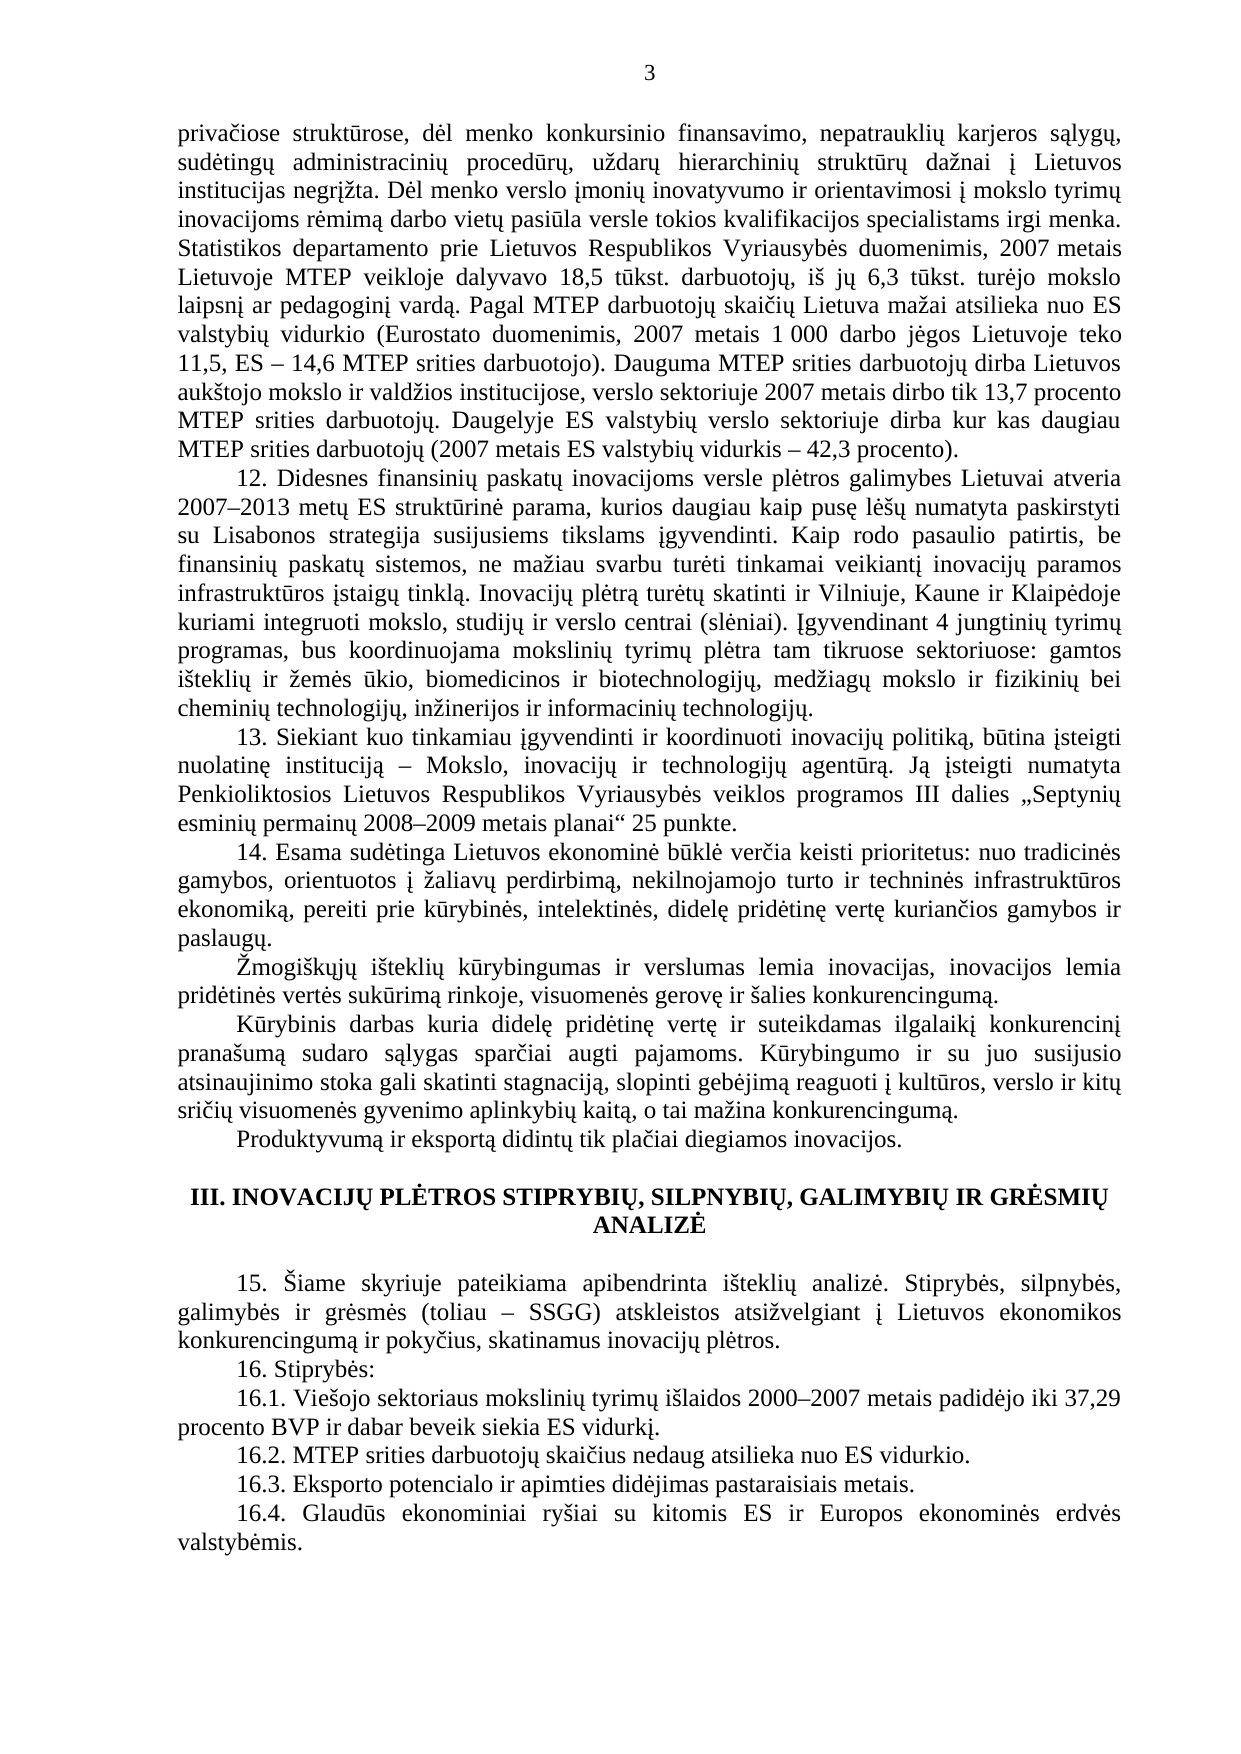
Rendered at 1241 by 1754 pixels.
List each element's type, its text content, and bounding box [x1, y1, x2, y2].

text Produktyvumą ir eksportą didintų tik plačiai diegiamos inovacijos. [177, 1124, 1122, 1153]
text 16.1. Viešojo sektoriaus mokslinių tyrimų išlaidos 2000–2007 metais padidėjo iki 37,29 procento BVP ir dabar beveik siekia ES vidurkį. [177, 1383, 1122, 1441]
text 14. Esama sudėtinga Lietuvos ekonominė būklė verčia keisti prioritetus: nuo tradicinės gamybos, orientuotos į žaliavų perdirbimą, nekilnojamojo turto ir techninės infrastruktūros ekonomiką, pereiti prie kūrybinės, intelektinės, didelę pridėtinę vertę kuriančios gamybos ir paslaugų. [177, 837, 1122, 952]
text 12. Didesnes finansinių paskatų inovacijoms versle plėtros galimybes Lietuvai atveria 2007–2013 metų ES struktūrinė parama, kurios daugiau kaip pusę lėšų numatyta paskirstyti su Lisabonos strategija susijusiems tikslams įgyvendinti. Kaip rodo pasaulio patirtis, be finansinių paskatų sistemos, ne mažiau svarbu turėti tinkamai veikiantį inovacijų paramos infrastruktūros įstaigų tinklą. Inovacijų plėtrą turėtų skatinti ir Vilniuje, Kaune ir Klaipėdoje kuriami integruoti mokslo, studijų ir verslo centrai (slėniai). Įgyvendinant 4 jungtinių tyrimų programas, bus koordinuojama mokslinių tyrimų plėtra tam tikruose sektoriuose: gamtos išteklių ir žemės ūkio, biomedicinos ir biotechnologijų, medžiagų mokslo ir fizikinių bei cheminių technologijų, inžinerijos ir informacinių technologijų. [177, 463, 1122, 722]
text 15. Šiame skyriuje pateikiama apibendrinta išteklių analizė. Stiprybės, silpnybės, galimybės ir grėsmės (toliau – SSGG) atskleistos atsižvelgiant į Lietuvos ekonomikos konkurencingumą ir pokyčius, skatinamus inovacijų plėtros. [177, 1268, 1122, 1354]
text 13. Siekiant kuo tinkamiau įgyvendinti ir koordinuoti inovacijų politiką, būtina įsteigti nuolatinę instituciją – Mokslo, inovacijų ir technologijų agentūrą. Ją įsteigti numatyta Penkioliktosios Lietuvos Respublikos Vyriausybės veiklos programos III dalies „Septynių esminių permainų 2008–2009 metais planai“ 25 punkte. [177, 722, 1122, 837]
text Kūrybinis darbas kuria didelę pridėtinę vertę ir suteikdamas ilgalaikį konkurencinį pranašumą sudaro sąlygas sparčiai augti pajamoms. Kūrybingumo ir su juo susijusio atsinaujinimo stoka gali skatinti stagnaciją, slopinti gebėjimą reaguoti į kultūros, verslo ir kitų sričių visuomenės gyvenimo aplinkybių kaitą, o tai mažina konkurencingumą. [177, 1009, 1122, 1124]
text Žmogiškųjų išteklių kūrybingumas ir verslumas lemia inovacijas, inovacijos lemia pridėtinės vertės sukūrimą rinkoje, visuomenės gerovę ir šalies konkurencingumą. [177, 952, 1122, 1009]
text 16.4. Glaudūs ekonominiai ryšiai su kitomis ES ir Europos ekonominės erdvės valstybėmis. [177, 1498, 1122, 1556]
text privačiose struktūrose, dėl menko konkursinio finansavimo, nepatrauklių karjeros sąlygų, sudėtingų administracinių procedūrų, uždarų hierarchinių struktūrų dažnai į Lietuvos institucijas negrįžta. Dėl menko verslo įmonių inovatyvumo ir orientavimosi į mokslo tyrimų inovacijoms rėmimą darbo vietų pasiūla versle tokios kvalifikacijos specialistams irgi menka. Statistikos departamento prie Lietuvos Respublikos Vyriausybės duomenimis, 2007 metais Lietuvoje MTEP veikloje dalyvavo 18,5 tūkst. darbuotojų, iš jų 6,3 tūkst. turėjo mokslo laipsnį ar pedagoginį vardą. Pagal MTEP darbuotojų skaičių Lietuva mažai atsilieka nuo ES valstybių vidurkio (Eurostato duomenimis, 2007 metais 1 000 darbo jėgos Lietuvoje teko 11,5, ES – 14,6 MTEP srities darbuotojo). Dauguma MTEP srities darbuotojų dirba Lietuvos aukštojo mokslo ir valdžios institucijose, verslo sektoriuje 2007 metais dirbo tik 13,7 procento MTEP srities darbuotojų. Daugelyje ES valstybių verslo sektoriuje dirba kur kas daugiau MTEP srities darbuotojų (2007 metais ES valstybių vidurkis – 42,3 procento). [177, 118, 1122, 463]
text III. INOVACIJŲ PLĖTROS STIPRYBIŲ, SILPNYBIŲ, GALIMYBIŲ IR GRĖSMIŲ ANALIZĖ [177, 1182, 1122, 1239]
text 16.2. MTEP srities darbuotojų skaičius nedaug atsilieka nuo ES vidurkio. [177, 1441, 1122, 1469]
text 16. Stiprybės: [177, 1354, 1122, 1383]
text 16.3. Eksporto potencialo ir apimties didėjimas pastaraisiais metais. [177, 1469, 1122, 1498]
